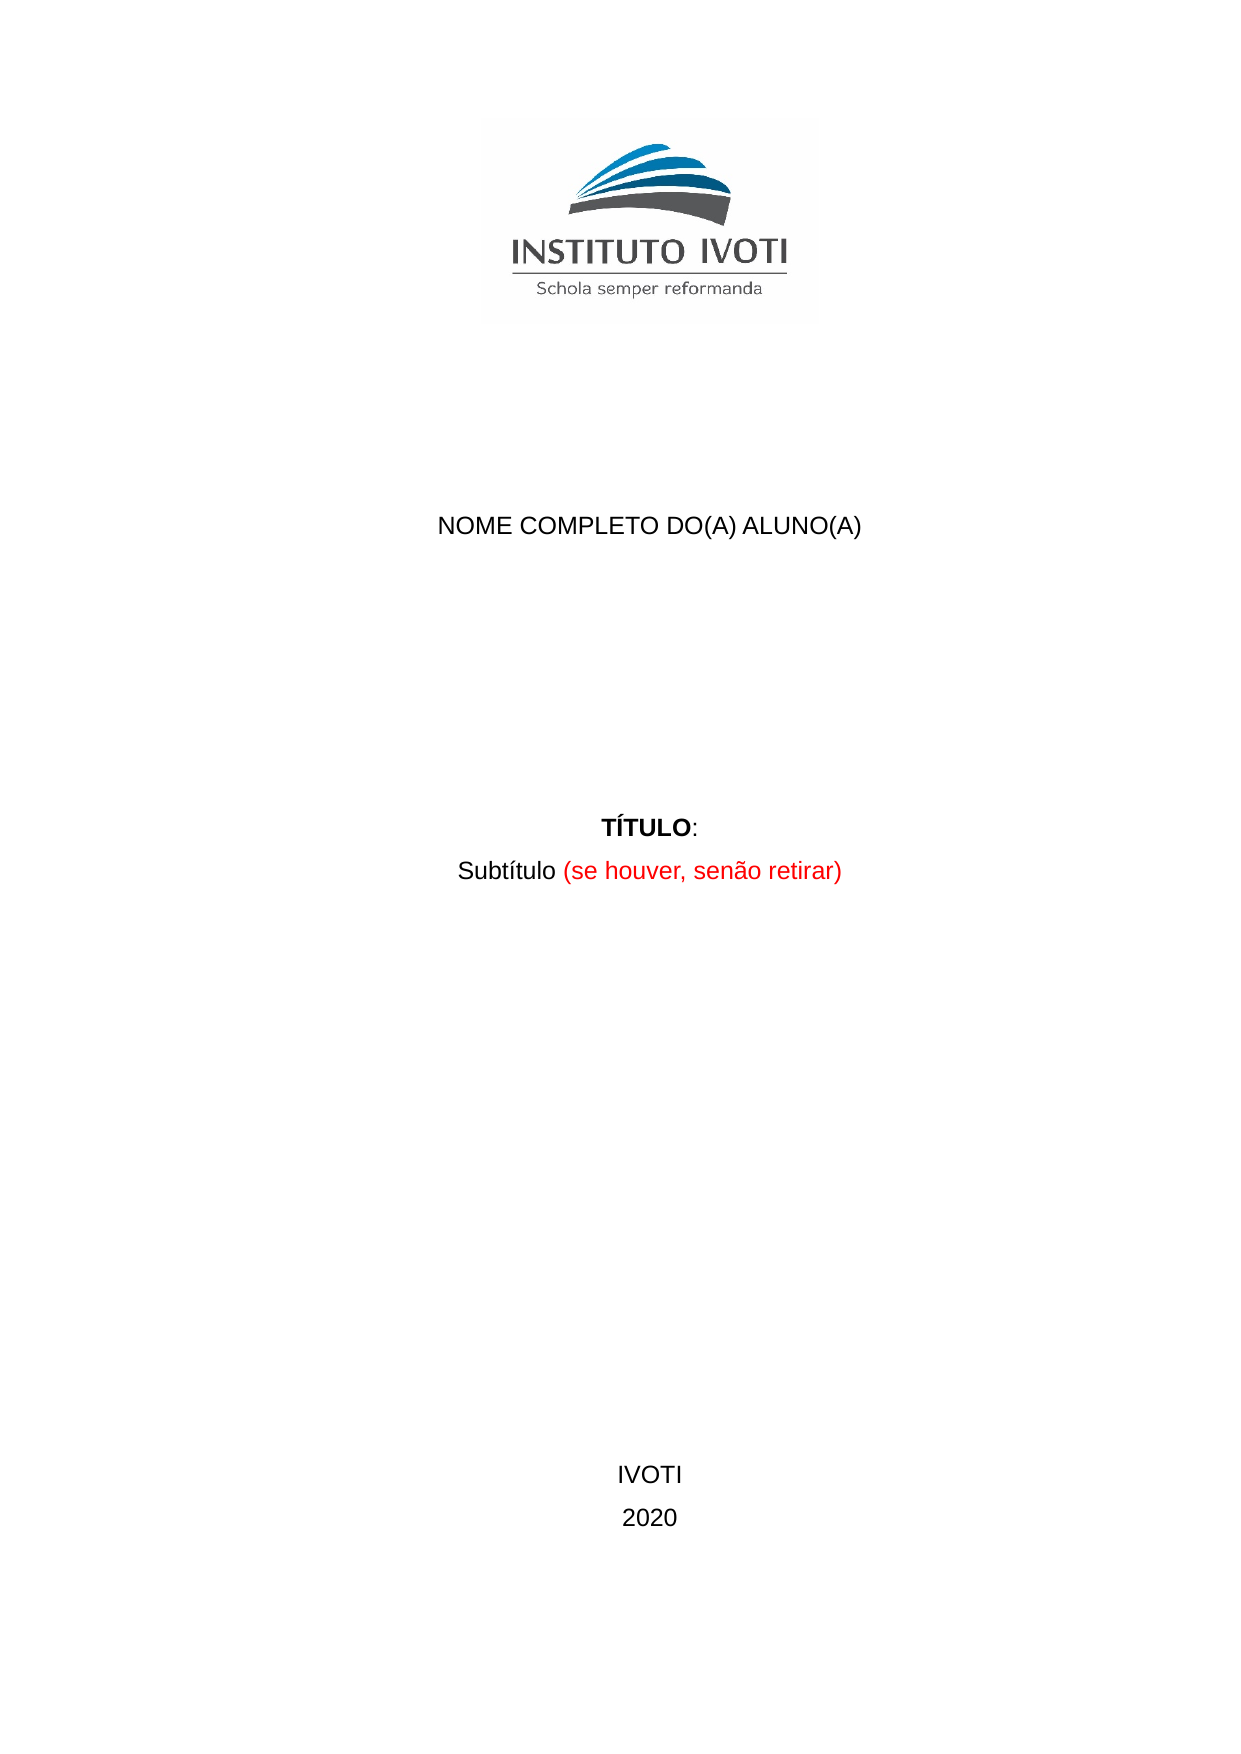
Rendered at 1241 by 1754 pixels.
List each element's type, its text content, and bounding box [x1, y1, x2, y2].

text NOME COMPLETO DO(A) ALUNO(A) [177, 511, 1122, 540]
text Subtítulo (se houver, senão retirar) [177, 856, 1122, 885]
text 2020 [177, 1503, 1122, 1532]
text IVOTI [177, 1460, 1122, 1488]
text TÍTULO: [177, 813, 1122, 842]
